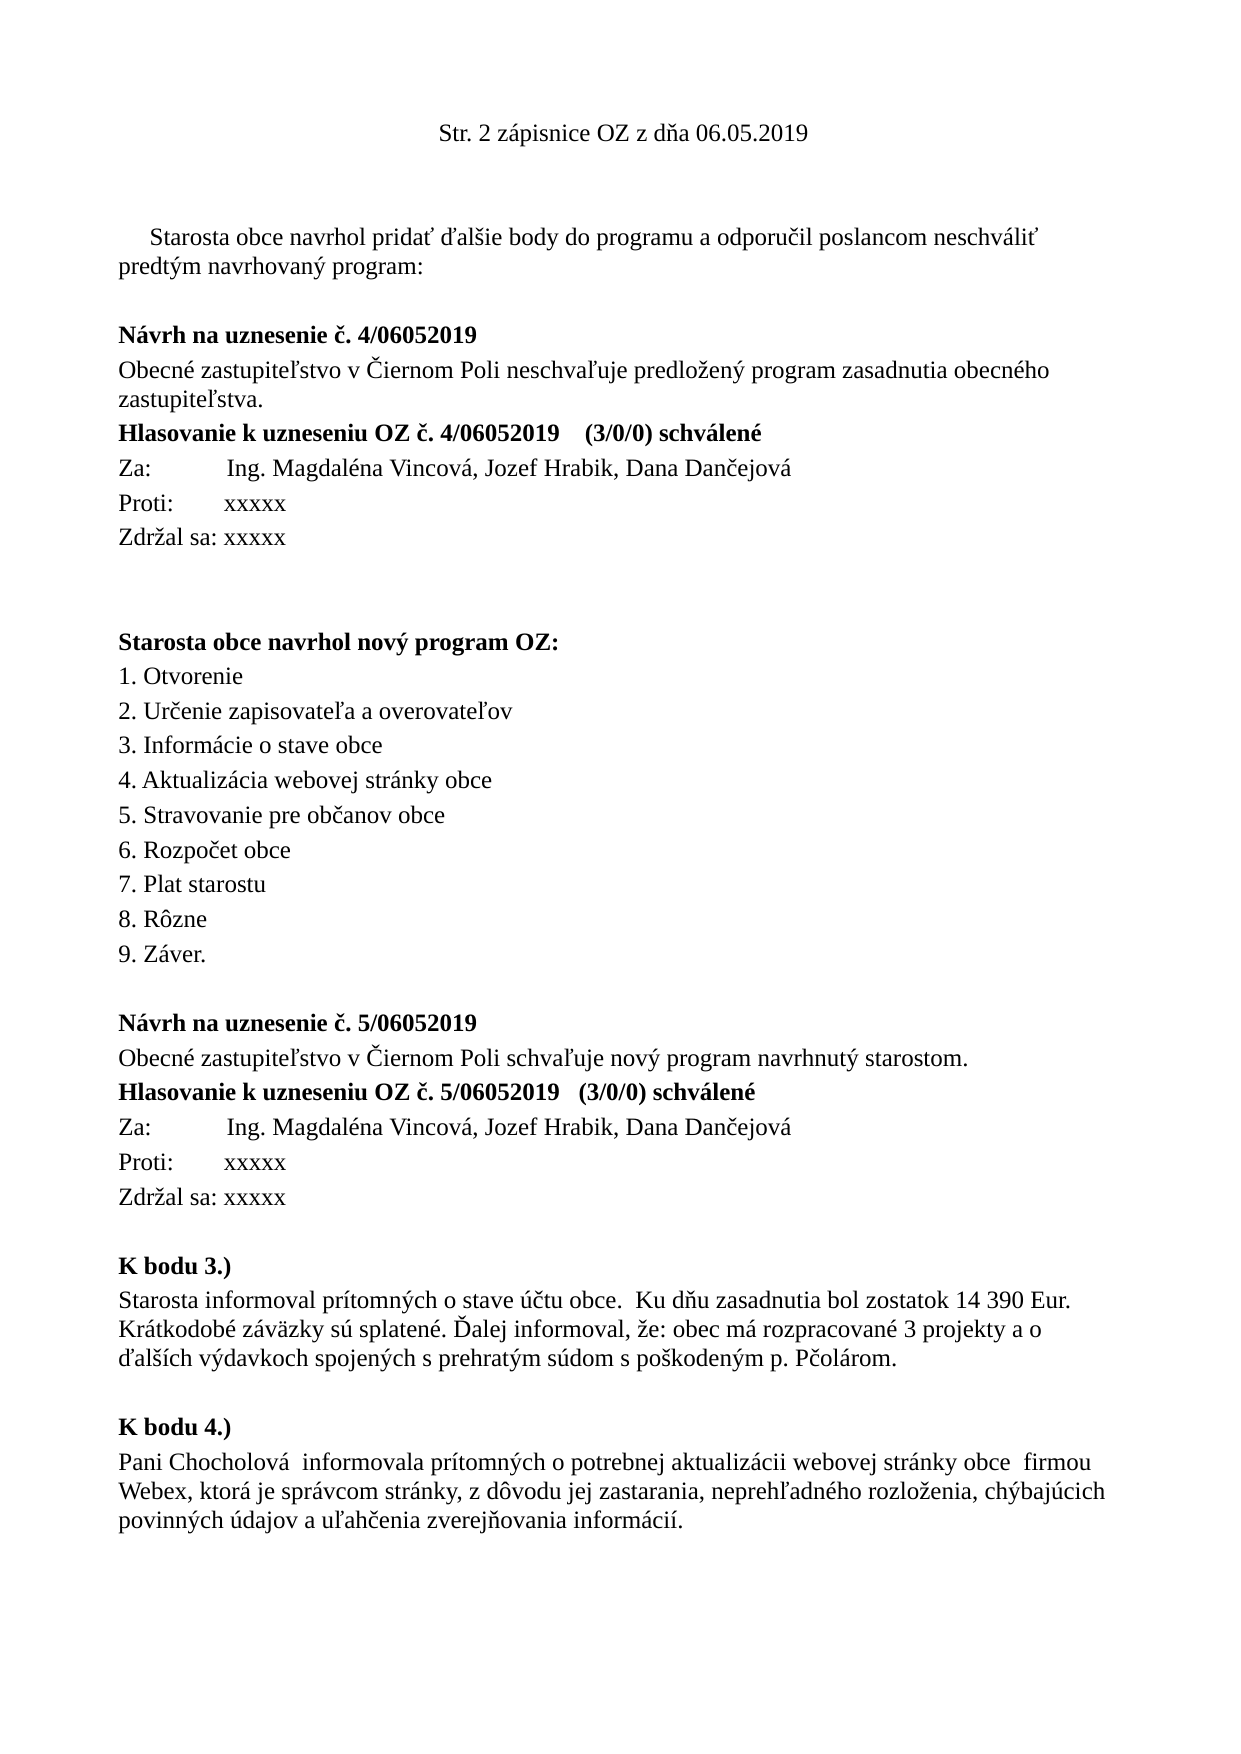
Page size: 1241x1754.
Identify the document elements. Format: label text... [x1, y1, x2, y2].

text 8. Rôzne [118, 904, 1122, 933]
text 7. Plat starostu [118, 869, 1122, 898]
text Str. 2 zápisnice OZ z dňa 06.05.2019 [118, 118, 1122, 147]
text 6. Rozpočet obce [118, 835, 1122, 863]
text Návrh na uznesenie č. 5/06052019 [118, 1008, 1122, 1037]
text Proti: xxxxx [118, 488, 1122, 517]
text 1. Otvorenie [118, 661, 1122, 690]
text Starosta informoval prítomných o stave účtu obce. Ku dňu zasadnutia bol zostatok 14 390 Eur. Krátkodobé záväzky sú splatené. Ďalej informoval, že: obec má rozpracované 3 projekty a o ďalších výdavkoch spojených s prehratým súdom s poškodeným p. Pčolárom. [118, 1286, 1122, 1372]
text 2. Určenie zapisovateľa a overovateľov [118, 696, 1122, 725]
text Obecné zastupiteľstvo v Čiernom Poli schvaľuje nový program navrhnutý starostom. [118, 1043, 1122, 1072]
text Zdržal sa: xxxxx [118, 1182, 1122, 1210]
text Za: Ing. Magdaléna Vincová, Jozef Hrabik, Dana Dančejová [118, 1112, 1122, 1141]
text Hlasovanie k uzneseniu OZ č. 4/06052019 (3/0/0) schválené [118, 418, 1122, 447]
text Starosta obce navrhol nový program OZ: [118, 627, 1122, 655]
text Obecné zastupiteľstvo v Čiernom Poli neschvaľuje predložený program zasadnutia obecného zastupiteľstva. [118, 355, 1122, 412]
text 9. Záver. [118, 939, 1122, 967]
text K bodu 3.) [118, 1251, 1122, 1280]
text Proti: xxxxx [118, 1147, 1122, 1176]
text Starosta obce navrhol pridať ďalšie body do programu a odporučil poslancom neschváliť predtým navrhovaný program: [118, 222, 1122, 280]
text Hlasovanie k uzneseniu OZ č. 5/06052019 (3/0/0) schválené [118, 1077, 1122, 1106]
text Za: Ing. Magdaléna Vincová, Jozef Hrabik, Dana Dančejová [118, 453, 1122, 482]
text Návrh na uznesenie č. 4/06052019 [118, 320, 1122, 349]
text 4. Aktualizácia webovej stránky obce [118, 765, 1122, 794]
text Pani Chocholová informovala prítomných o potrebnej aktualizácii webovej stránky obce firmou Webex, ktorá je správcom stránky, z dôvodu jej zastarania, neprehľadného rozloženia, chýbajúcich povinných údajov a uľahčenia zverejňovania informácií. [118, 1447, 1122, 1533]
text 5. Stravovanie pre občanov obce [118, 800, 1122, 829]
text Zdržal sa: xxxxx [118, 522, 1122, 551]
text K bodu 4.) [118, 1412, 1122, 1441]
text 3. Informácie o stave obce [118, 731, 1122, 759]
